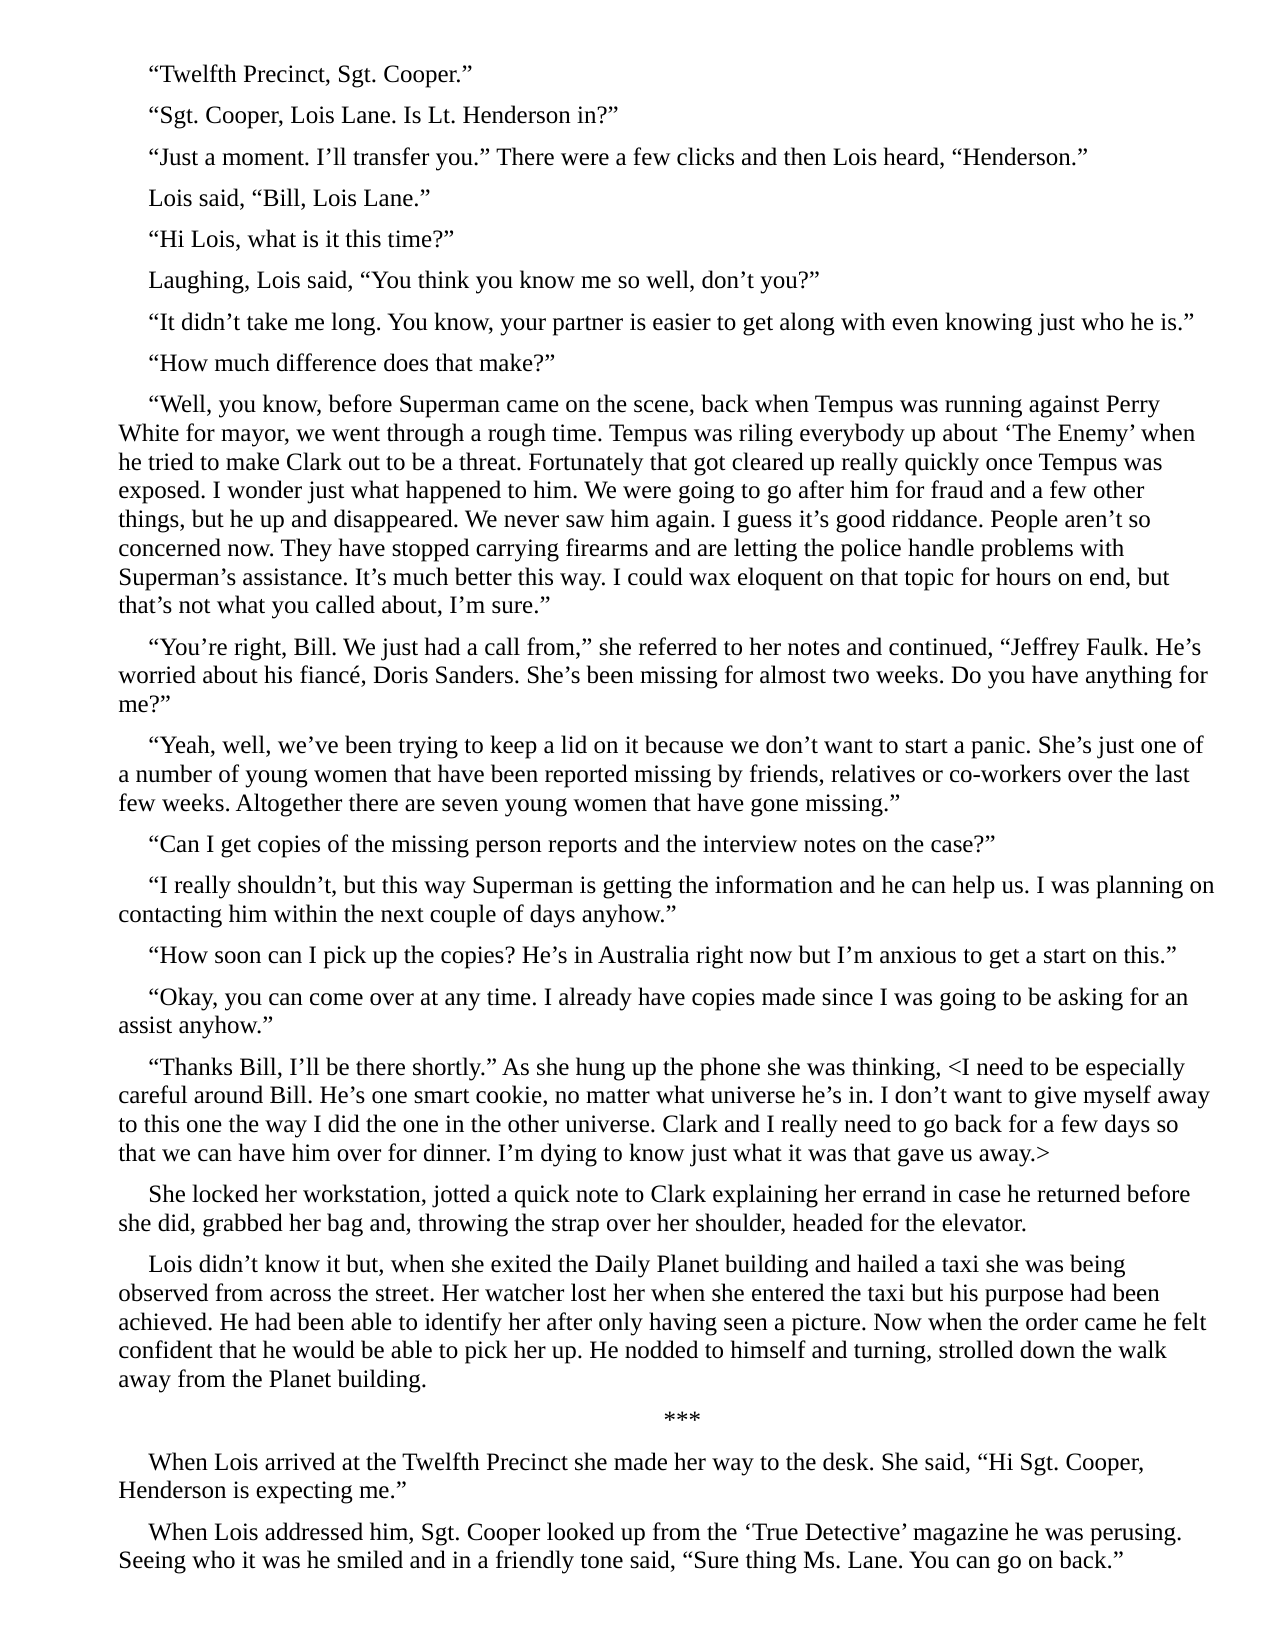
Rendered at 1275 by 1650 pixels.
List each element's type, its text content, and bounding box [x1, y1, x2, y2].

text When Lois arrived at the Twelfth Precinct she made her way to the desk. She said, “Hi Sgt. Cooper, Henderson is expecting me.” [118, 1447, 1216, 1504]
text “Sgt. Cooper, Lois Lane. Is Lt. Henderson in?” [118, 100, 1216, 129]
text “Just a moment. I’ll transfer you.” There were a few clicks and then Lois heard, “Henderson.” [118, 142, 1216, 170]
text “You’re right, Bill. We just had a call from,” she referred to her notes and continued, “Jeffrey Faulk. He’s worried about his fiancé, Doris Sanders. She’s been missing for almost two weeks. Do you have anything for me?” [118, 632, 1216, 718]
text Lois didn’t know it but, when she exited the Daily Planet building and hailed a taxi she was being observed from across the street. Her watcher lost her when she entered the taxi but his purpose had been achieved. He had been able to identify her after only having seen a picture. Now when the order came he felt confident that he would be able to pick her up. He nodded to himself and turning, strolled down the walk away from the Planet building. [118, 1249, 1216, 1393]
text “Hi Lois, what is it this time?” [118, 224, 1216, 253]
text Lois said, “Bill, Lois Lane.” [118, 183, 1216, 212]
text She locked her workstation, jotted a quick note to Clark explaining her errand in case he returned before she did, grabbed her bag and, throwing the strap over her shoulder, headed for the elevator. [118, 1179, 1216, 1237]
text Laughing, Lois said, “You think you know me so well, don’t you?” [118, 265, 1216, 294]
text “Can I get copies of the missing person reports and the interview notes on the case?” [118, 829, 1216, 858]
text “Okay, you can come over at any time. I already have copies made since I was going to be asking for an assist anyhow.” [118, 982, 1216, 1039]
text “Well, you know, before Superman came on the scene, back when Tempus was running against Perry White for mayor, we went through a rough time. Tempus was riling everybody up about ‘The Enemy’ when he tried to make Clark out to be a threat. Fortunately that got cleared up really quickly once Tempus was exposed. I wonder just what happened to him. We were going to go after him for fraud and a few other things, but he up and disappeared. We never saw him again. I guess it’s good riddance. People aren’t so concerned now. They have stopped carrying firearms and are letting the police handle problems with Superman’s assistance. It’s much better this way. I could wax eloquent on that topic for hours on end, but that’s not what you called about, I’m sure.” [118, 389, 1216, 619]
text “I really shouldn’t, but this way Superman is getting the information and he can help us. I was planning on contacting him within the next couple of days anyhow.” [118, 870, 1216, 928]
text “Thanks Bill, I’ll be there shortly.” As she hung up the phone she was thinking, <I need to be especially careful around Bill. He’s one smart cookie, no matter what universe he’s in. I don’t want to give myself away to this one the way I did the one in the other universe. Clark and I really need to go back for a few days so that we can have him over for dinner. I’m dying to know just what it was that gave us away.> [118, 1052, 1216, 1167]
text “Twelfth Precinct, Sgt. Cooper.” [118, 59, 1216, 88]
text “Yeah, well, we’ve been trying to keep a lid on it because we don’t want to start a panic. She’s just one of a number of young women that have been reported missing by friends, relatives or co-workers over the last few weeks. Altogether there are seven young women that have gone missing.” [118, 730, 1216, 817]
text “It didn’t take me long. You know, your partner is easier to get along with even knowing just who he is.” [118, 307, 1216, 335]
text *** [118, 1405, 1216, 1434]
text When Lois addressed him, Sgt. Cooper looked up from the ‘True Detective’ magazine he was perusing. Seeing who it was he smiled and in a friendly tone said, “Sure thing Ms. Lane. You can go on back.” [118, 1517, 1216, 1574]
text “How soon can I pick up the copies? He’s in Australia right now but I’m anxious to get a start on this.” [118, 940, 1216, 969]
text “How much difference does that make?” [118, 348, 1216, 377]
